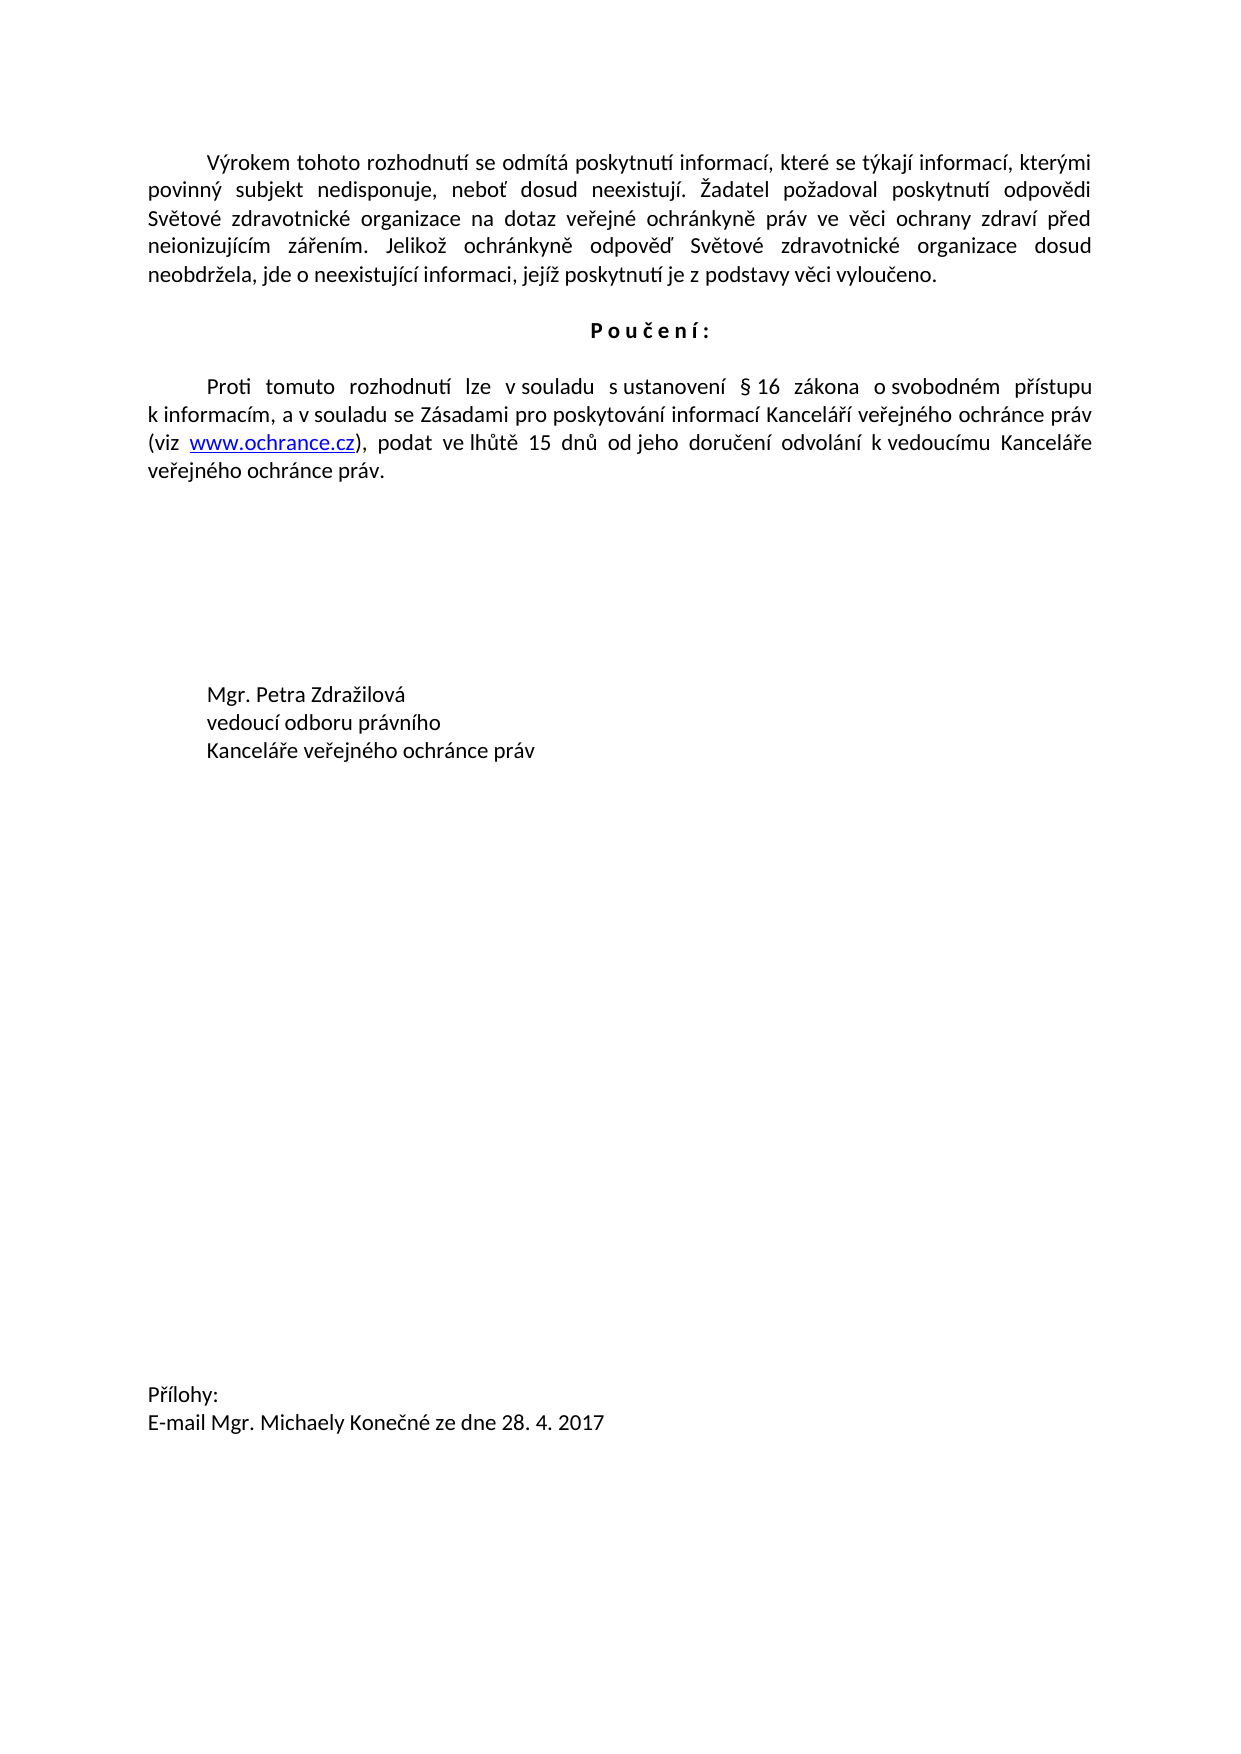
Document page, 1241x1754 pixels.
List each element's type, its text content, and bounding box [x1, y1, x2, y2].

text vedoucí odboru právního [148, 708, 1093, 736]
text Výrokem tohoto rozhodnutí se odmítá poskytnutí informací, které se týkají informací, kterými povinný subjekt nedisponuje, neboť dosud neexistují. Žadatel požadoval poskytnutí odpovědi Světové zdravotnické organizace na dotaz veřejné ochránkyně práv ve věci ochrany zdraví před neionizujícím zářením. Jelikož ochránkyně odpověď Světové zdravotnické organizace dosud neobdržela, jde o neexistující informaci, jejíž poskytnutí je z podstavy věci vyloučeno. [148, 148, 1093, 288]
text Mgr. Petra Zdražilová [148, 680, 1093, 708]
text P o u č e n í : [148, 316, 1093, 344]
text E-mail Mgr. Michaely Konečné ze dne 28. 4. 2017 [148, 1408, 1093, 1437]
text Kanceláře veřejného ochránce práv [148, 736, 1093, 764]
text Proti tomuto rozhodnutí lze v souladu s ustanovení § 16 zákona o svobodném přístupu k informacím, a v souladu se Zásadami pro poskytování informací Kanceláří veřejného ochránce práv (viz www.ochrance.cz), podat ve lhůtě 15 dnů od jeho doručení odvolání k vedoucímu Kanceláře veřejného ochránce práv. [148, 372, 1093, 484]
text Přílohy: [148, 1381, 1093, 1408]
